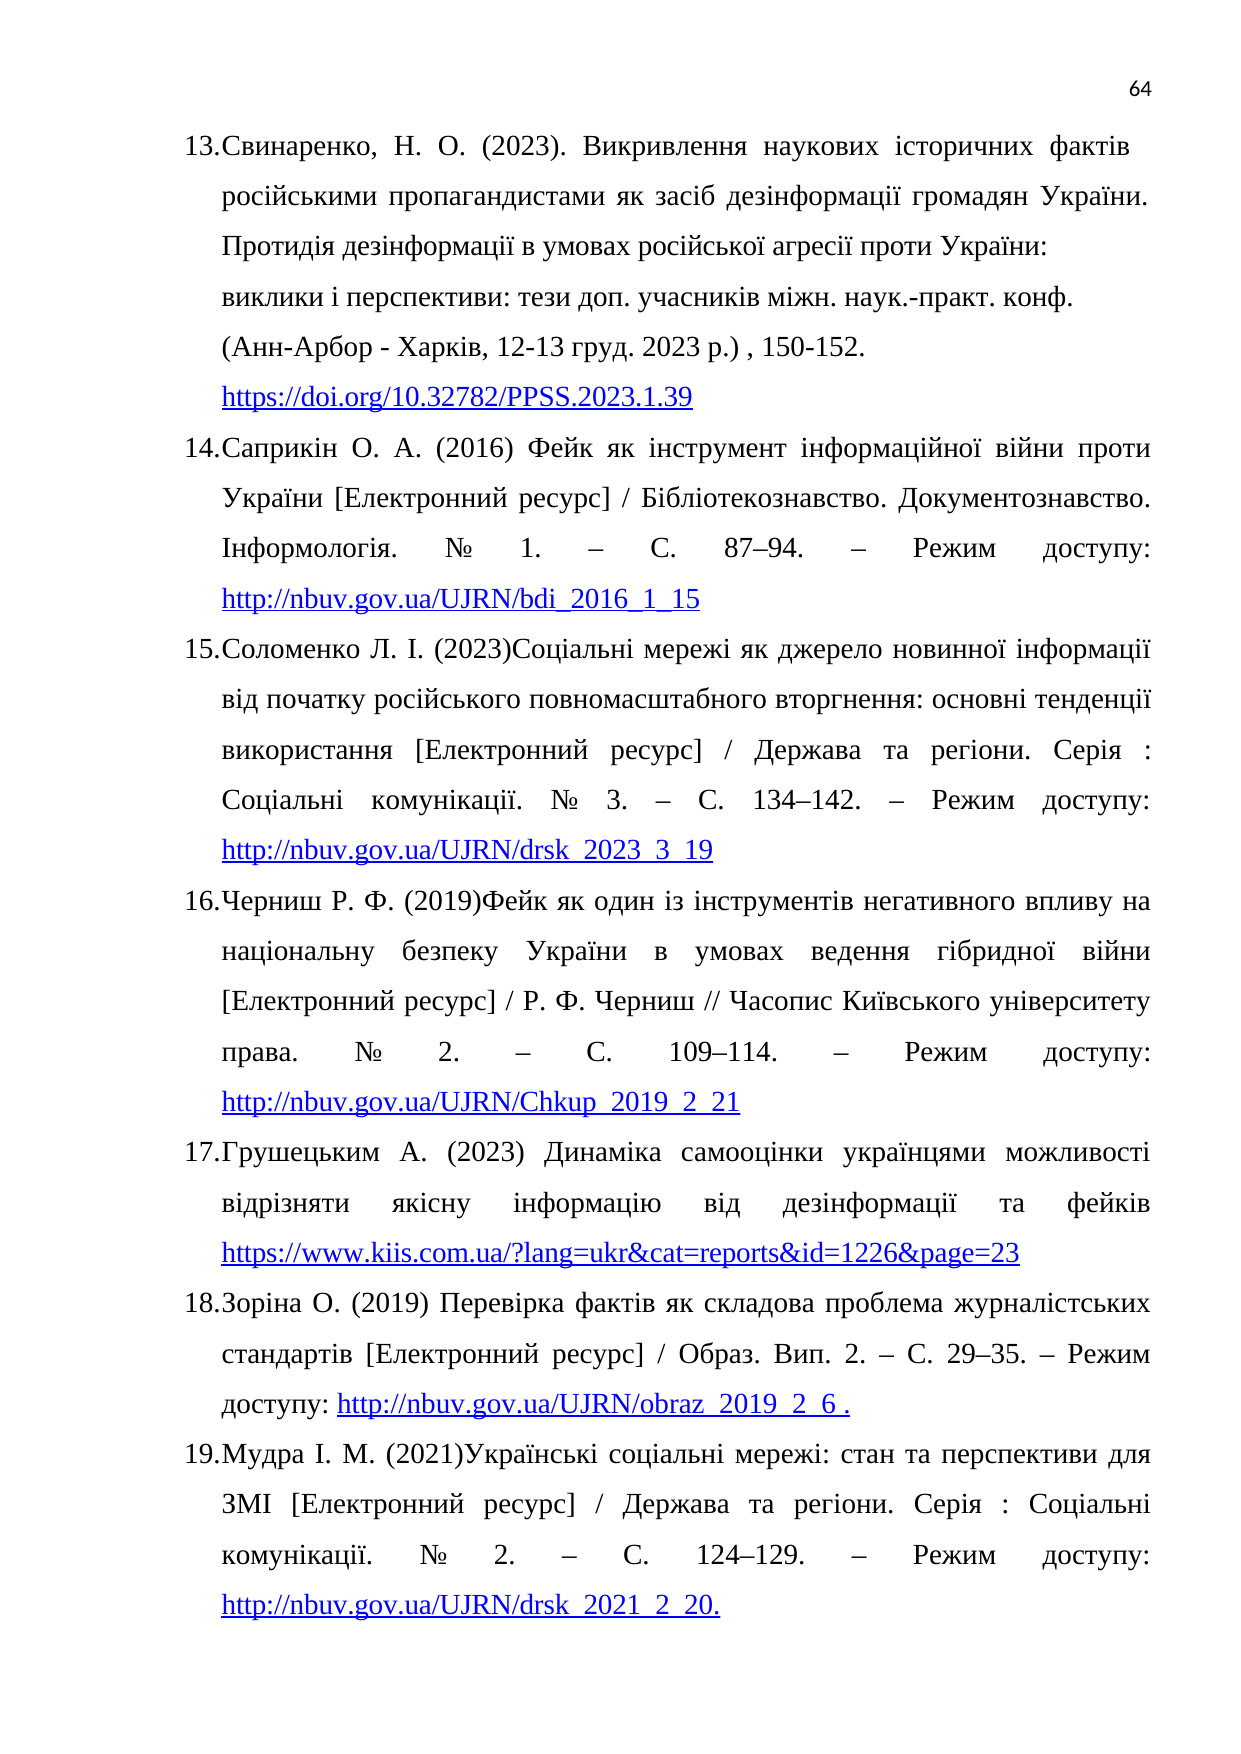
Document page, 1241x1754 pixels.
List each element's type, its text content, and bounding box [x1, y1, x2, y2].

list Черниш Р. Ф. (2019)Фейк як один із інструментів негативного впливу на національну безпеку України в умовах ведення гібридної війни [Електронний ресурс] / Р. Ф. Черниш // Часопис Київського університету права. № 2. – С. 109–114. – Режим доступу: http://nbuv.gov.ua/UJRN/Chkup_2019_2_21 [184, 883, 1152, 1118]
list Саприкін О. А. (2016) Фейк як інструмент інформаційної війни проти України [Електронний ресурс] / Бібліотекознавство. Документознавство. Інформологія. № 1. – С. 87–94. – Режим доступу: http://nbuv.gov.ua/UJRN/bdi_2016_1_15 [184, 430, 1152, 614]
list Зоріна О. (2019) Перевірка фактів як складова проблема журналістських стандартів [Електронний ресурс] / Образ. Вип. 2. – С. 29–35. – Режим доступу: http://nbuv.gov.ua/UJRN/obraz_2019_2_6 . [184, 1285, 1152, 1419]
list Соломенко Л. І. (2023)Соціальні мережі як джерело новинної інформації від початку російського повномасштабного вторгнення: основні тенденції використання [Електронний ресурс] / Держава та регіони. Серія : Соціальні комунікації. № 3. – С. 134–142. – Режим доступу: http://nbuv.gov.ua/UJRN/drsk_2023_3_19 [184, 631, 1152, 866]
list Грушецьким А. (2023) Динаміка самооцінки українцями можливості відрізняти якісну інформацію від дезінформації та фейків https://www.kiis.com.ua/?lang=ukr&cat=reports&id=1226&page=23 [184, 1134, 1152, 1268]
list Мудра І. М. (2021)Українські соціальні мережі: стан та перспективи для ЗМІ [Електронний ресурс] / Держава та регіони. Серія : Соціальні комунікації. № 2. – С. 124–129. – Режим доступу: http://nbuv.gov.ua/UJRN/drsk_2021_2_20. [184, 1436, 1152, 1621]
list Свинаренко, Н. О. (2023). Викривлення наукових історичних фактів російськими пропагандистами як засіб дезінформації громадян України. Протидія дезінформації в умовах російської агресії проти України: виклики і перспективи: тези доп. учасників міжн. наук.-практ. конф. (Анн-Арбор - Харків, 12-13 груд. 2023 р.) , 150-152. https://doi.org/10.32782/PPSS.2023.1.39 [184, 128, 1152, 413]
